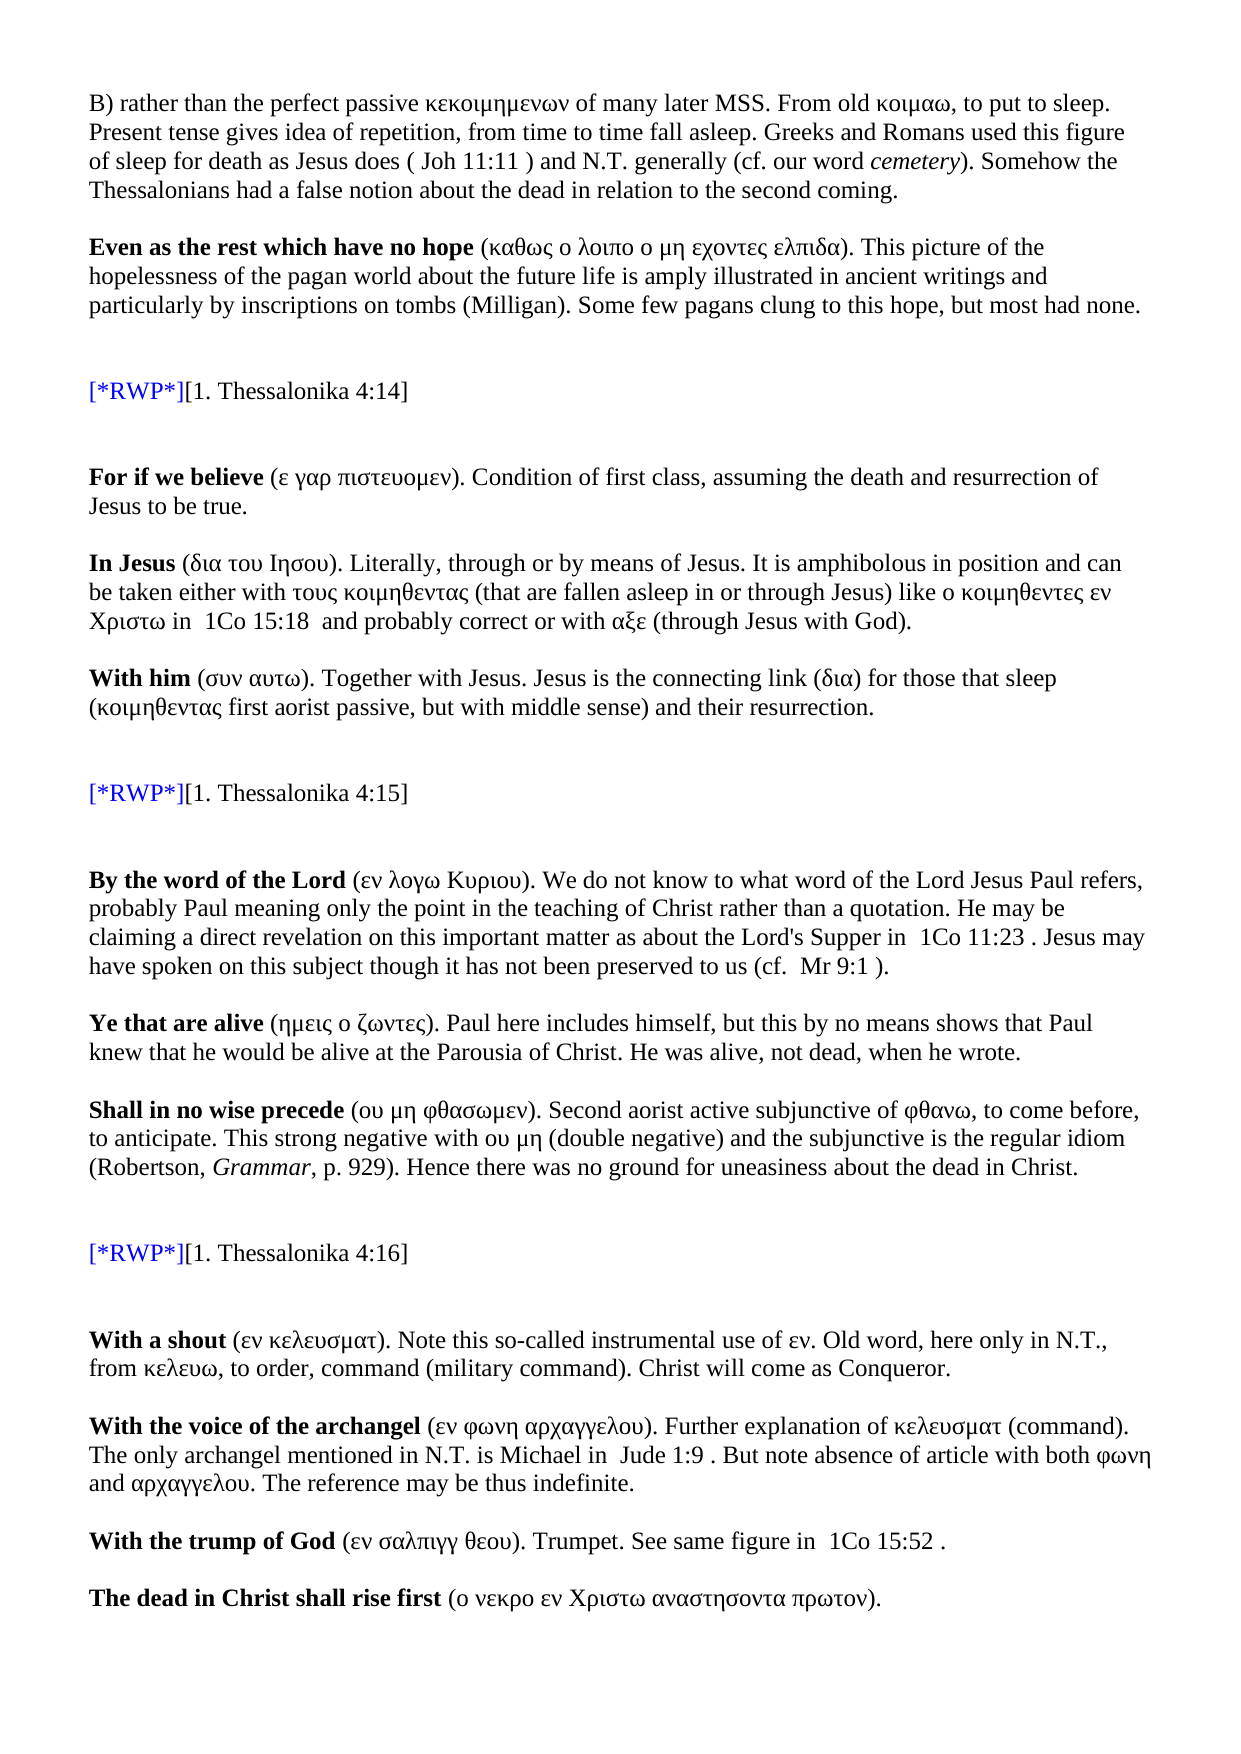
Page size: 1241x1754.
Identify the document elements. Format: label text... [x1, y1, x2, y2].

text [*RWP*][1. Thessalonika 4:16] With a shout (εν κελευσματ). Note this so-called instrumental use of εν. Old word, here only in N.T., from κελευω, to order, command (military command). Christ will come as Conqueror. With the voice of the archangel (εν φωνη αρχαγγελου). Further explanation of κελευσματ (command). The only archangel mentioned in N.T. is Michael in Jude 1:9 . But note absence of article with both φωνη and αρχαγγελου. The reference may be thus indefinite. With the trump of God (εν σαλπιγγ θεου). Trumpet. See same figure in 1Co 15:52 . The dead in Christ shall rise first (ο νεκρο εν Χριστω αναστησοντα πρωτον). [88, 1238, 1152, 1641]
text B) rather than the perfect passive κεκοιμημενων of many later MSS. From old κοιμαω, to put to sleep. Present tense gives idea of repetition, from time to time fall asleep. Greeks and Romans used this figure of sleep for death as Jesus does ( Joh 11:11 ) and N.T. generally (cf. our word cemetery). Somehow the Thessalonians had a false notion about the dead in relation to the second coming. Even as the rest which have no hope (καθως ο λοιπο ο μη εχοντες ελπιδα). This picture of the hopelessness of the pagan world about the future life is amply illustrated in ancient writings and particularly by inscriptions on tombs (Milligan). Some few pagans clung to this hope, but most had none. [88, 88, 1152, 376]
text [*RWP*][1. Thessalonika 4:14] For if we believe (ε γαρ πιστευομεν). Condition of first class, assuming the death and resurrection of Jesus to be true. In Jesus (δια του Ιησου). Literally, through or by means of Jesus. It is amphibolous in position and can be taken either with τους κοιμηθεντας (that are fallen asleep in or through Jesus) like ο κοιμηθεντες εν Χριστω in 1Co 15:18 and probably correct or with αξε (through Jesus with God). With him (συν αυτω). Together with Jesus. Jesus is the connecting link (δια) for those that sleep (κοιμηθεντας first aorist passive, but with middle sense) and their resurrection. [88, 376, 1152, 778]
text [*RWP*][1. Thessalonika 4:15] By the word of the Lord (εν λογω Κυριου). We do not know to what word of the Lord Jesus Paul refers, probably Paul meaning only the point in the teaching of Christ rather than a quotation. He may be claiming a direct revelation on this important matter as about the Lord's Supper in 1Co 11:23 . Jesus may have spoken on this subject though it has not been preserved to us (cf. Mr 9:1 ). Ye that are alive (ημεις ο ζωντες). Paul here includes himself, but this by no means shows that Paul knew that he would be alive at the Parousia of Christ. He was alive, not dead, when he wrote. Shall in no wise precede (ου μη φθασωμεν). Second aorist active subjunctive of φθανω, to come before, to anticipate. This strong negative with ου μη (double negative) and the subjunctive is the regular idiom (Robertson, Grammar, p. 929). Hence there was no ground for uneasiness about the dead in Christ. [88, 778, 1152, 1238]
